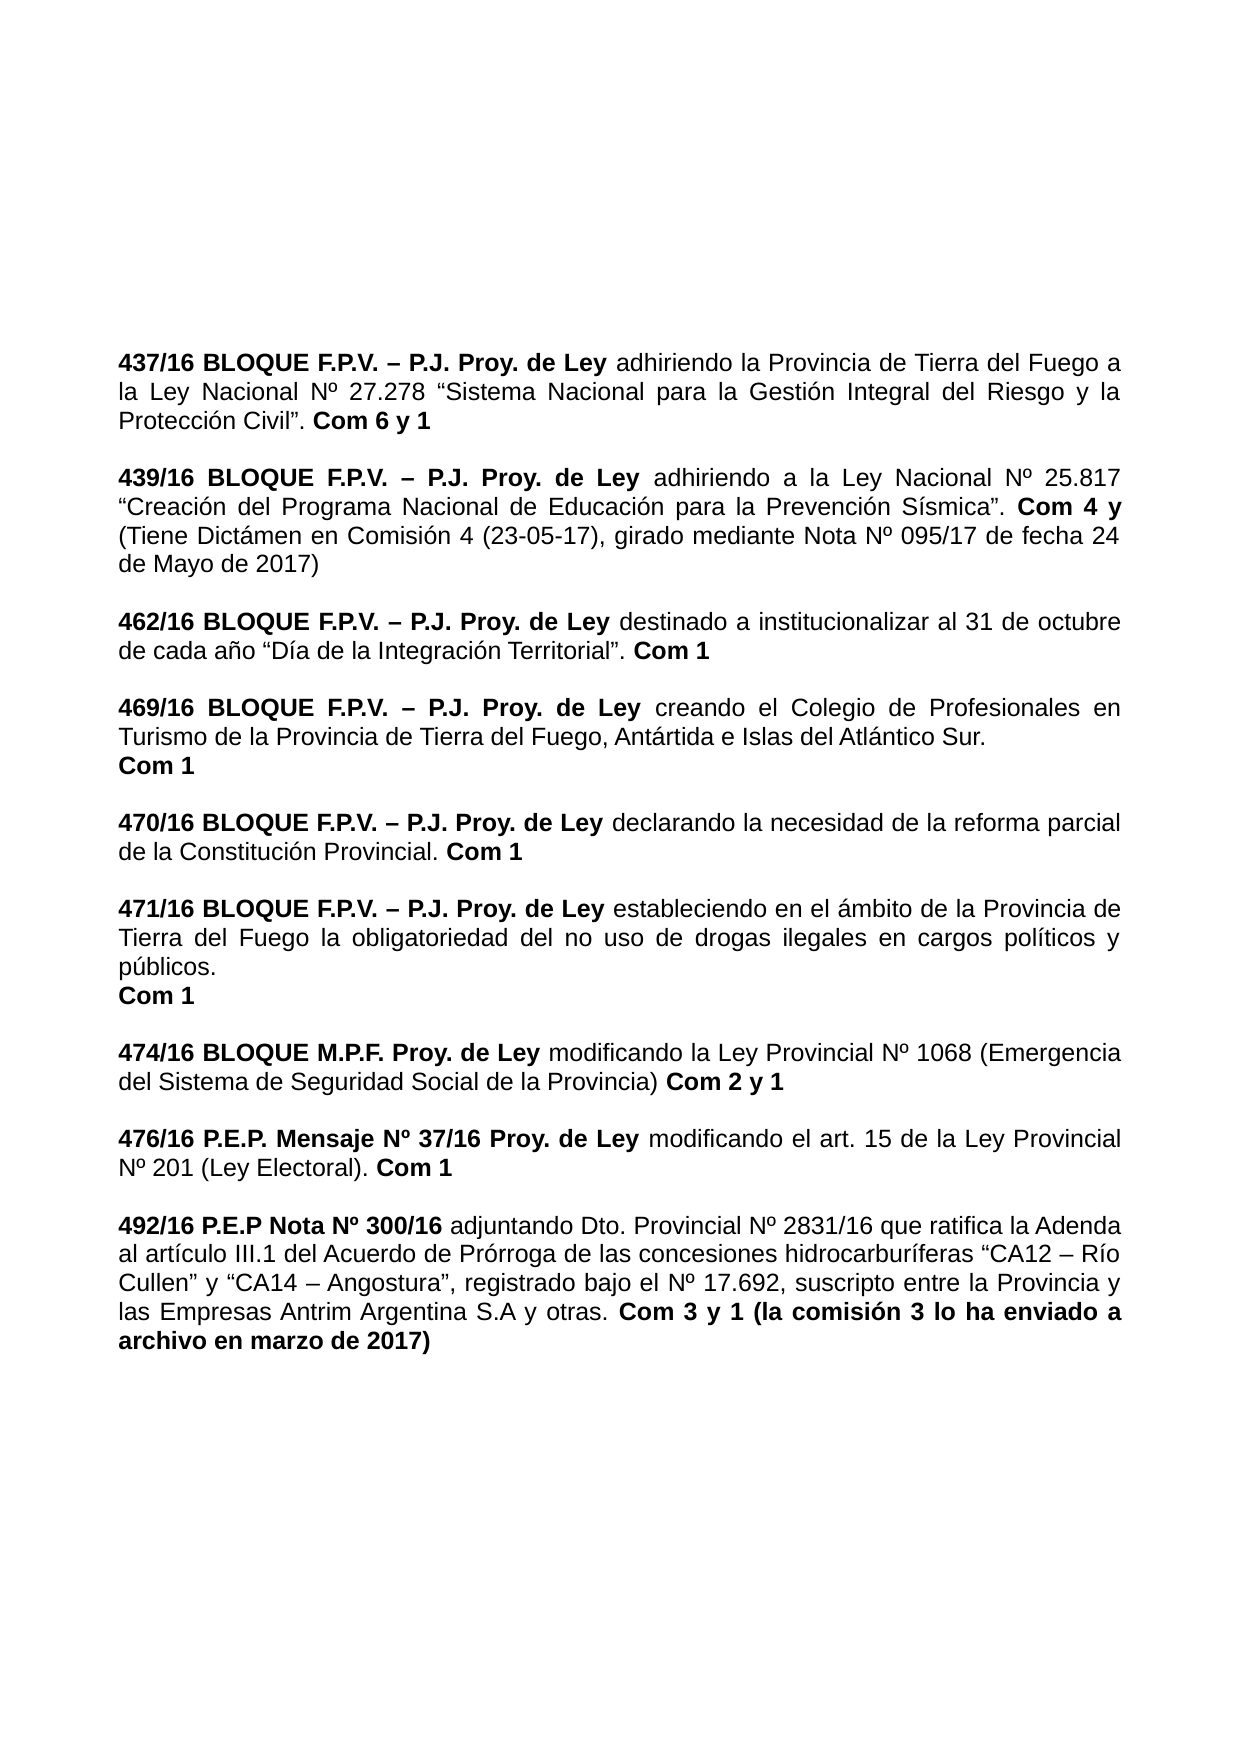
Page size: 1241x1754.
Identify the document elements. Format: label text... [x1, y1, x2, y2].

text 476/16 P.E.P. Mensaje Nº 37/16 Proy. de Ley modificando el art. 15 de la Ley Provincial Nº 201 (Ley Electoral). Com 1 [118, 1124, 1122, 1182]
text 437/16 BLOQUE F.P.V. – P.J. Proy. de Ley adhiriendo la Provincia de Tierra del Fuego a la Ley Nacional Nº 27.278 “Sistema Nacional para la Gestión Integral del Riesgo y la Protección Civil”. Com 6 y 1 [118, 348, 1122, 434]
text 470/16 BLOQUE F.P.V. – P.J. Proy. de Ley declarando la necesidad de la reforma parcial de la Constitución Provincial. Com 1 [118, 808, 1122, 866]
text 439/16 BLOQUE F.P.V. – P.J. Proy. de Ley adhiriendo a la Ley Nacional Nº 25.817 “Creación del Programa Nacional de Educación para la Prevención Sísmica”. Com 4 y (Tiene Dictámen en Comisión 4 (23-05-17), girado mediante Nota Nº 095/17 de fecha 24 de Mayo de 2017) [118, 463, 1122, 578]
text Com 1 [118, 751, 1122, 779]
text 471/16 BLOQUE F.P.V. – P.J. Proy. de Ley estableciendo en el ámbito de la Provincia de Tierra del Fuego la obligatoriedad del no uso de drogas ilegales en cargos políticos y públicos. [118, 894, 1122, 981]
text 492/16 P.E.P Nota Nº 300/16 adjuntando Dto. Provincial Nº 2831/16 que ratifica la Adenda al artículo III.1 del Acuerdo de Prórroga de las concesiones hidrocarburíferas “CA12 – Río Cullen” y “CA14 – Angostura”, registrado bajo el Nº 17.692, suscripto entre la Provincia y las Empresas Antrim Argentina S.A y otras. Com 3 y 1 (la comisión 3 lo ha enviado a archivo en marzo de 2017) [118, 1211, 1122, 1354]
text 469/16 BLOQUE F.P.V. – P.J. Proy. de Ley creando el Colegio de Profesionales en Turismo de la Provincia de Tierra del Fuego, Antártida e Islas del Atlántico Sur. [118, 693, 1122, 751]
text 474/16 BLOQUE M.P.F. Proy. de Ley modificando la Ley Provincial Nº 1068 (Emergencia del Sistema de Seguridad Social de la Provincia) Com 2 y 1 [118, 1038, 1122, 1096]
text 462/16 BLOQUE F.P.V. – P.J. Proy. de Ley destinado a institucionalizar al 31 de octubre de cada año “Día de la Integración Territorial”. Com 1 [118, 607, 1122, 664]
text Com 1 [118, 981, 1122, 1009]
